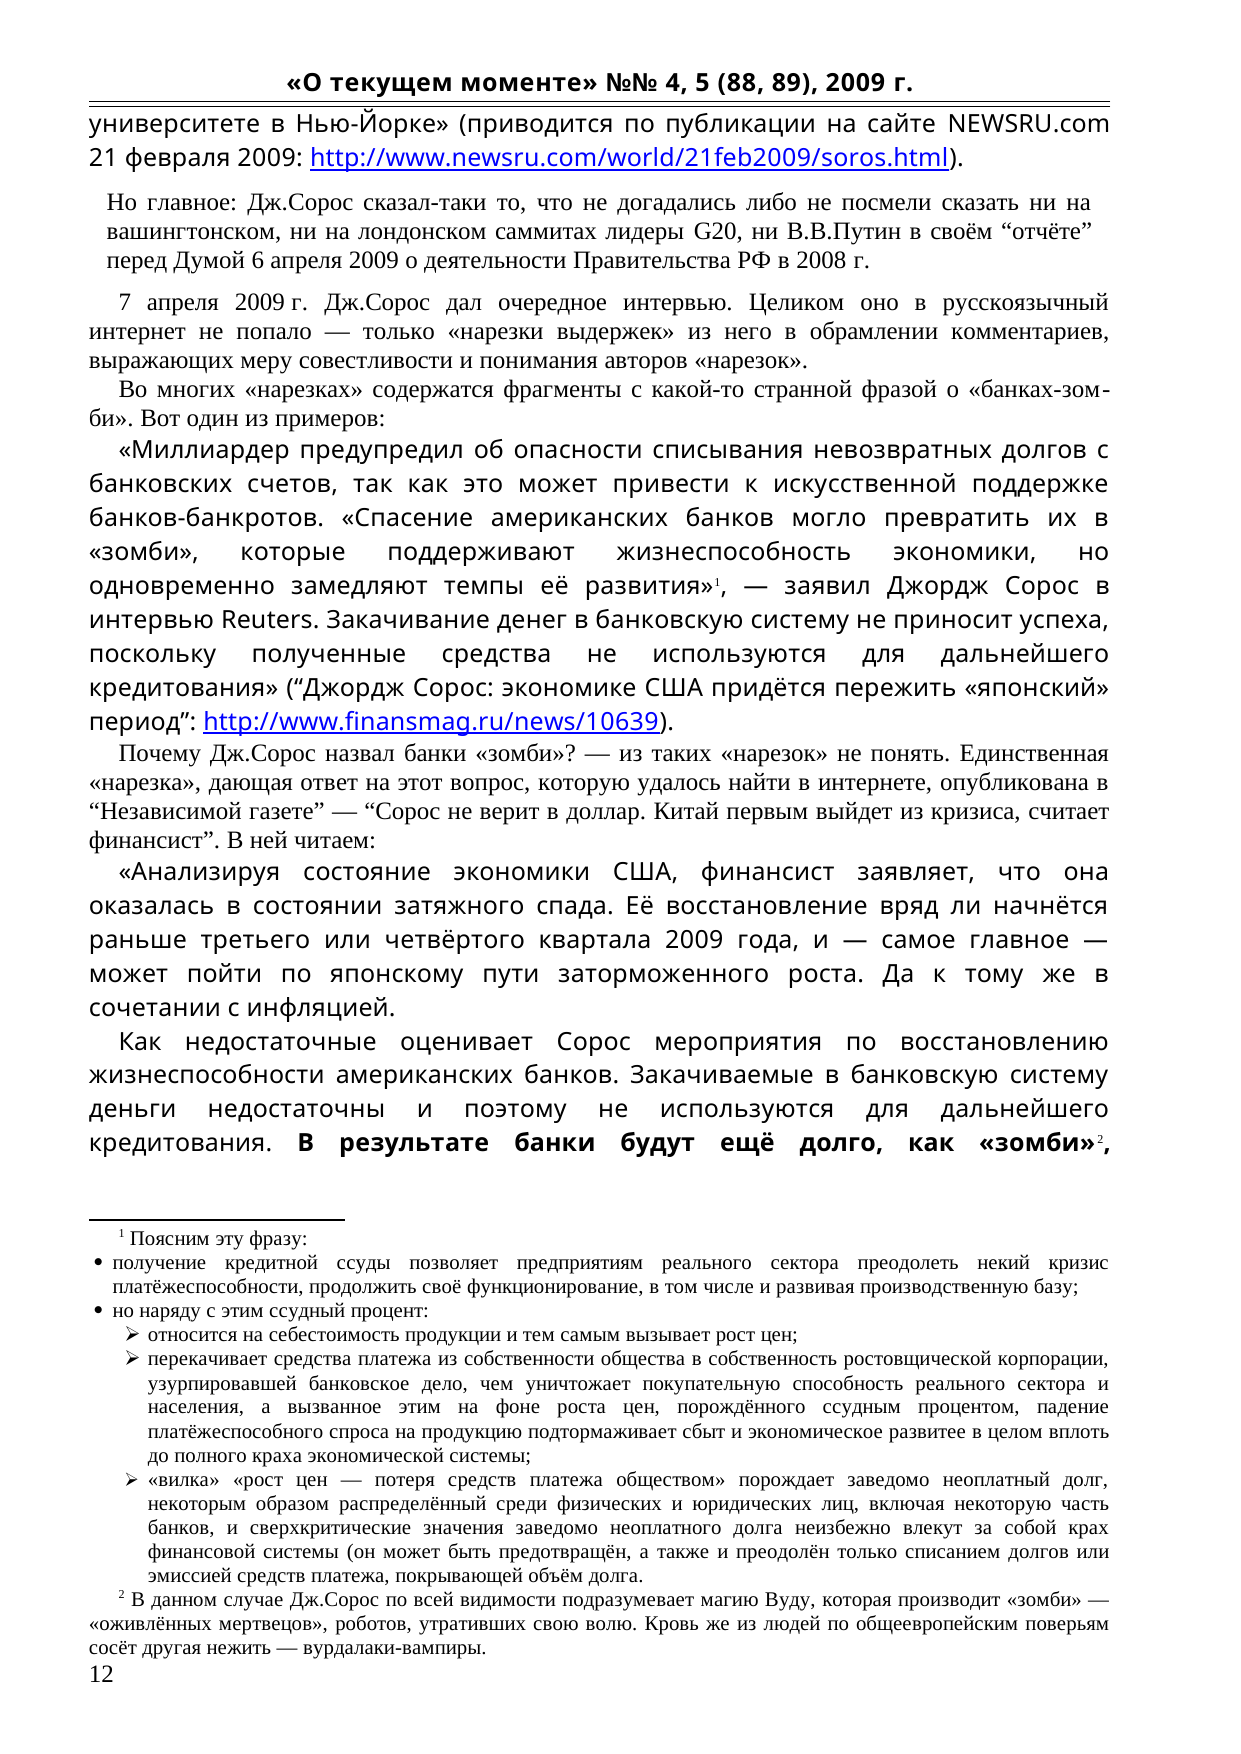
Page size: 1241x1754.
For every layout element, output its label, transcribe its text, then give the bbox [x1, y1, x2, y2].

list но наряду с этим ссудный процент: [94, 1298, 1110, 1322]
text В данном случае Дж.Сорос по всей видимости подразумевает магию Вуду, которая производит «зомби» — «оживлённых мертвецов», роботов, утративших свою волю. Кровь же из людей по общеевропейским поверьям сосёт другая нежить — вурдалаки-вампиры. [89, 1587, 1110, 1659]
text Но главное: Дж.Сорос сказал-таки то, что не догадались либо не посмели сказать ни на вашингтонском, ни на лондонском саммитах лидеры G20, ни В.В.Путин в своём “отчёте” перед Думой 6 апреля 2009 о деятельности Правительства РФ в 2008 г. [106, 187, 1093, 274]
list перекачивает средства платежа из собственности общества в собственность ростовщической корпорации, узурпировавшей банковское дело, чем уничтожает покупательную способность реального сектора и населения, а вызванное этим на фоне роста цен, порождённого ссудным процентом, падение платёжеспособного спроса на продукцию подтормаживает сбыт и экономическое развитее в целом вплоть до полного краха экономической системы; [124, 1346, 1110, 1467]
text Во многих «нарезках» содержатся фрагменты с какой-то странной фразой о «банках-зом­би». Вот один из примеров: [89, 374, 1110, 432]
list относится на себестоимость продукции и тем самым вызывает рост цен; [124, 1322, 1110, 1346]
list «вилка» «рост цен — потеря средств платежа обществом» порождает заведомо неоплатный долг, некоторым образом распределённый среди физических и юридических лиц, включая некоторую часть банков, и сверхкритические значения заведомо неоплатного долга неизбежно влекут за собой крах финансовой системы (он может быть предотвращён, а также и преодолён только списанием долгов или эмиссией средств платежа, покрывающей объём долга. [124, 1467, 1110, 1587]
list получение кредитной ссуды позволяет предприятиям реального сектора преодолеть некий кризис платёжеспособности, продолжить своё функционирование, в том числе и развивая производственную базу; [94, 1250, 1110, 1298]
text «Миллиардер предупредил об опасности списывания невозвратных долгов с банковских счетов, так как это может привести к искусственной поддержке банков-банкротов. «Спасение американских банков могло превратить их в «зомби», которые поддерживают жизнеспособность экономики, но одновременно замедляют темпы её развития», — заявил Джордж Сорос в интервью Reuters. Закачивание денег в банковскую систему не приносит успеха, поскольку полученные средства не используются для дальнейшего кредитования» (“Джордж Сорос: экономике США придётся пережить «японский» период”: http://www.finansmag.ru/news/10639). [89, 432, 1110, 737]
text 7 апреля 2009 г. Дж.Сорос дал очередное интервью. Целиком оно в русскоязычный интернет не попало — только «нарезки выдержек» из него в обрамлении комментариев, выражающих меру совестливости и понимания авторов «нарезок». [89, 287, 1110, 374]
text Почему Дж.Сорос назвал банки «зомби»? — из таких «нарезок» не понять. Единственная «нарезка», дающая ответ на этот вопрос, которую удалось найти в интернете, опубликована в “Независимой газете” — “Сорос не верит в доллар. Китай первым выйдет из кризиса, считает финансист”. В ней читаем: [89, 737, 1110, 854]
text университете в Нью-Йорке» (приводится по публикации на сайте NEWSRU.com 21 февраля 2009: http://www.newsru.com/world/21feb2009/soros.html). [89, 107, 1110, 174]
text Поясним эту фразу: [89, 1226, 1110, 1250]
text «Анализируя состояние экономики США, финансист заявляет, что она оказалась в состоянии затяжного спада. Её восстановление вряд ли начнётся раньше третьего или четвёртого квартала 2009 года, и — самое главное — может пойти по японскому пути заторможенного роста. Да к тому же в сочетании с инфляцией. [89, 854, 1110, 1023]
text Как недостаточные оценивает Сорос мероприятия по восстановлению жизнеспособности американских банков. Закачиваемые в банковскую систему деньги недостаточны и поэтому не используются для дальнейшего кредитования. В результате банки будут ещё долго, как «зомби», впитывать в себя доходы реального сектора экономики (выделено нами при цитировании)» (http://www.ng.ru/world/2009-04-08/7_soros.html?mthree=4). [89, 1023, 1110, 1159]
